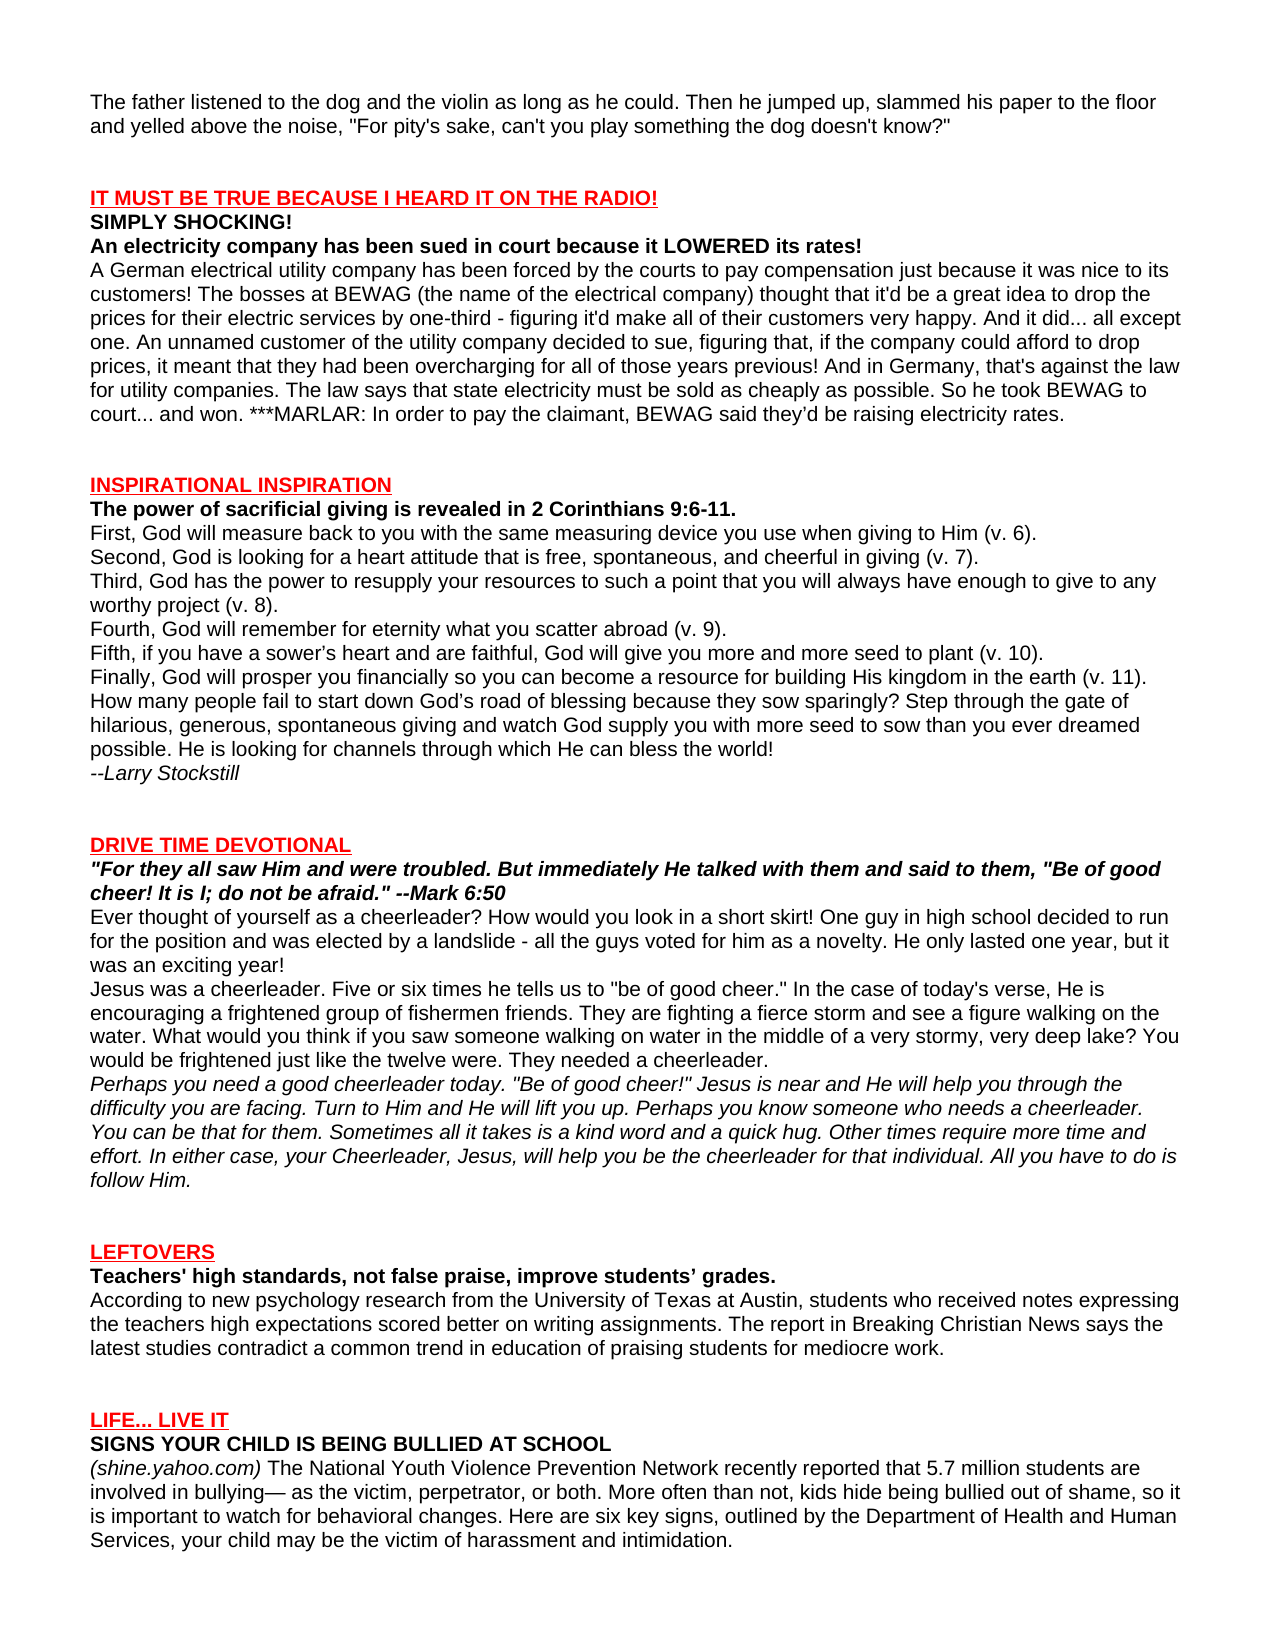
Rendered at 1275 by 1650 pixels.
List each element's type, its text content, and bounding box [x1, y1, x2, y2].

text First, God will measure back to you with the same measuring device you use when giving to Him (v. 6). [90, 521, 1185, 545]
text DRIVE TIME DEVOTIONAL [90, 833, 1185, 857]
text INSPIRATIONAL INSPIRATION [90, 473, 1185, 497]
text Third, God has the power to resupply your resources to such a point that you will always have enough to give to any worthy project (v. 8). [90, 569, 1185, 617]
text An electricity company has been sued in court because it LOWERED its rates! [90, 234, 1185, 258]
text The power of sacrificial giving is revealed in 2 Corinthians 9:6-11. [90, 497, 1185, 521]
text Perhaps you need a good cheerleader today. "Be of good cheer!" Jesus is near and He will help you through the difficulty you are facing. Turn to Him and He will lift you up. Perhaps you know someone who needs a cheerleader. You can be that for them. Sometimes all it takes is a kind word and a quick hug. Other times require more time and effort. In either case, your Cheerleader, Jesus, will help you be the cheerleader for that individual. All you have to do is follow Him. [90, 1072, 1185, 1192]
text The father listened to the dog and the violin as long as he could. Then he jumped up, slammed his paper to the floor and yelled above the noise, "For pity's sake, can't you play something the dog doesn't know?" [90, 90, 1185, 138]
text Teachers' high standards, not false praise, improve students’ grades. [90, 1264, 1185, 1288]
text Second, God is looking for a heart attitude that is free, spontaneous, and cheerful in giving (v. 7). [90, 545, 1185, 569]
text Ever thought of yourself as a cheerleader? How would you look in a short skirt! One guy in high school decided to run for the position and was elected by a landslide - all the guys voted for him as a novelty. He only lasted one year, but it was an exciting year! [90, 904, 1185, 976]
text --Larry Stockstill [90, 761, 1185, 785]
text IT MUST BE TRUE BECAUSE I HEARD IT ON THE RADIO! [90, 186, 1185, 210]
text Fifth, if you have a sower’s heart and are faithful, God will give you more and more seed to plant (v. 10). [90, 641, 1185, 665]
text Finally, God will prosper you financially so you can become a resource for building His kingdom in the earth (v. 11). [90, 665, 1185, 689]
text LEFTOVERS [90, 1240, 1185, 1264]
text (shine.yahoo.com) The National Youth Violence Prevention Network recently reported that 5.7 million students are involved in bullying— as the victim, perpetrator, or both. More often than not, kids hide being bullied out of shame, so it is important to watch for behavioral changes. Here are six key signs, outlined by the Department of Health and Human Services, your child may be the victim of harassment and intimidation. [90, 1456, 1185, 1551]
text Fourth, God will remember for eternity what you scatter abroad (v. 9). [90, 617, 1185, 641]
text How many people fail to start down God’s road of blessing because they sow sparingly? Step through the gate of hilarious, generous, spontaneous giving and watch God supply you with more seed to sow than you ever dreamed possible. He is looking for channels through which He can bless the world! [90, 689, 1185, 761]
text A German electrical utility company has been forced by the courts to pay compensation just because it was nice to its customers! The bosses at BEWAG (the name of the electrical company) thought that it'd be a great idea to drop the prices for their electric services by one-third - figuring it'd make all of their customers very happy. And it did... all except one. An unnamed customer of the utility company decided to sue, figuring that, if the company could afford to drop prices, it meant that they had been overcharging for all of those years previous! And in Germany, that's against the law for utility companies. The law says that state electricity must be sold as cheaply as possible. So he took BEWAG to court... and won. ***MARLAR: In order to pay the claimant, BEWAG said they’d be raising electricity rates. [90, 258, 1185, 425]
text SIGNS YOUR CHILD IS BEING BULLIED AT SCHOOL [90, 1432, 1185, 1456]
text LIFE... LIVE IT [90, 1408, 1185, 1432]
text According to new psychology research from the University of Texas at Austin, students who received notes expressing the teachers high expectations scored better on writing assignments. The report in Breaking Christian News says the latest studies contradict a common trend in education of praising students for mediocre work. [90, 1288, 1185, 1360]
text SIMPLY SHOCKING! [90, 210, 1185, 234]
text Jesus was a cheerleader. Five or six times he tells us to "be of good cheer." In the case of today's verse, He is encouraging a frightened group of fishermen friends. They are fighting a fierce storm and see a figure walking on the water. What would you think if you saw someone walking on water in the middle of a very stormy, very deep lake? You would be frightened just like the twelve were. They needed a cheerleader. [90, 976, 1185, 1072]
text "For they all saw Him and were troubled. But immediately He talked with them and said to them, "Be of good cheer! It is I; do not be afraid." --Mark 6:50 [90, 857, 1185, 904]
